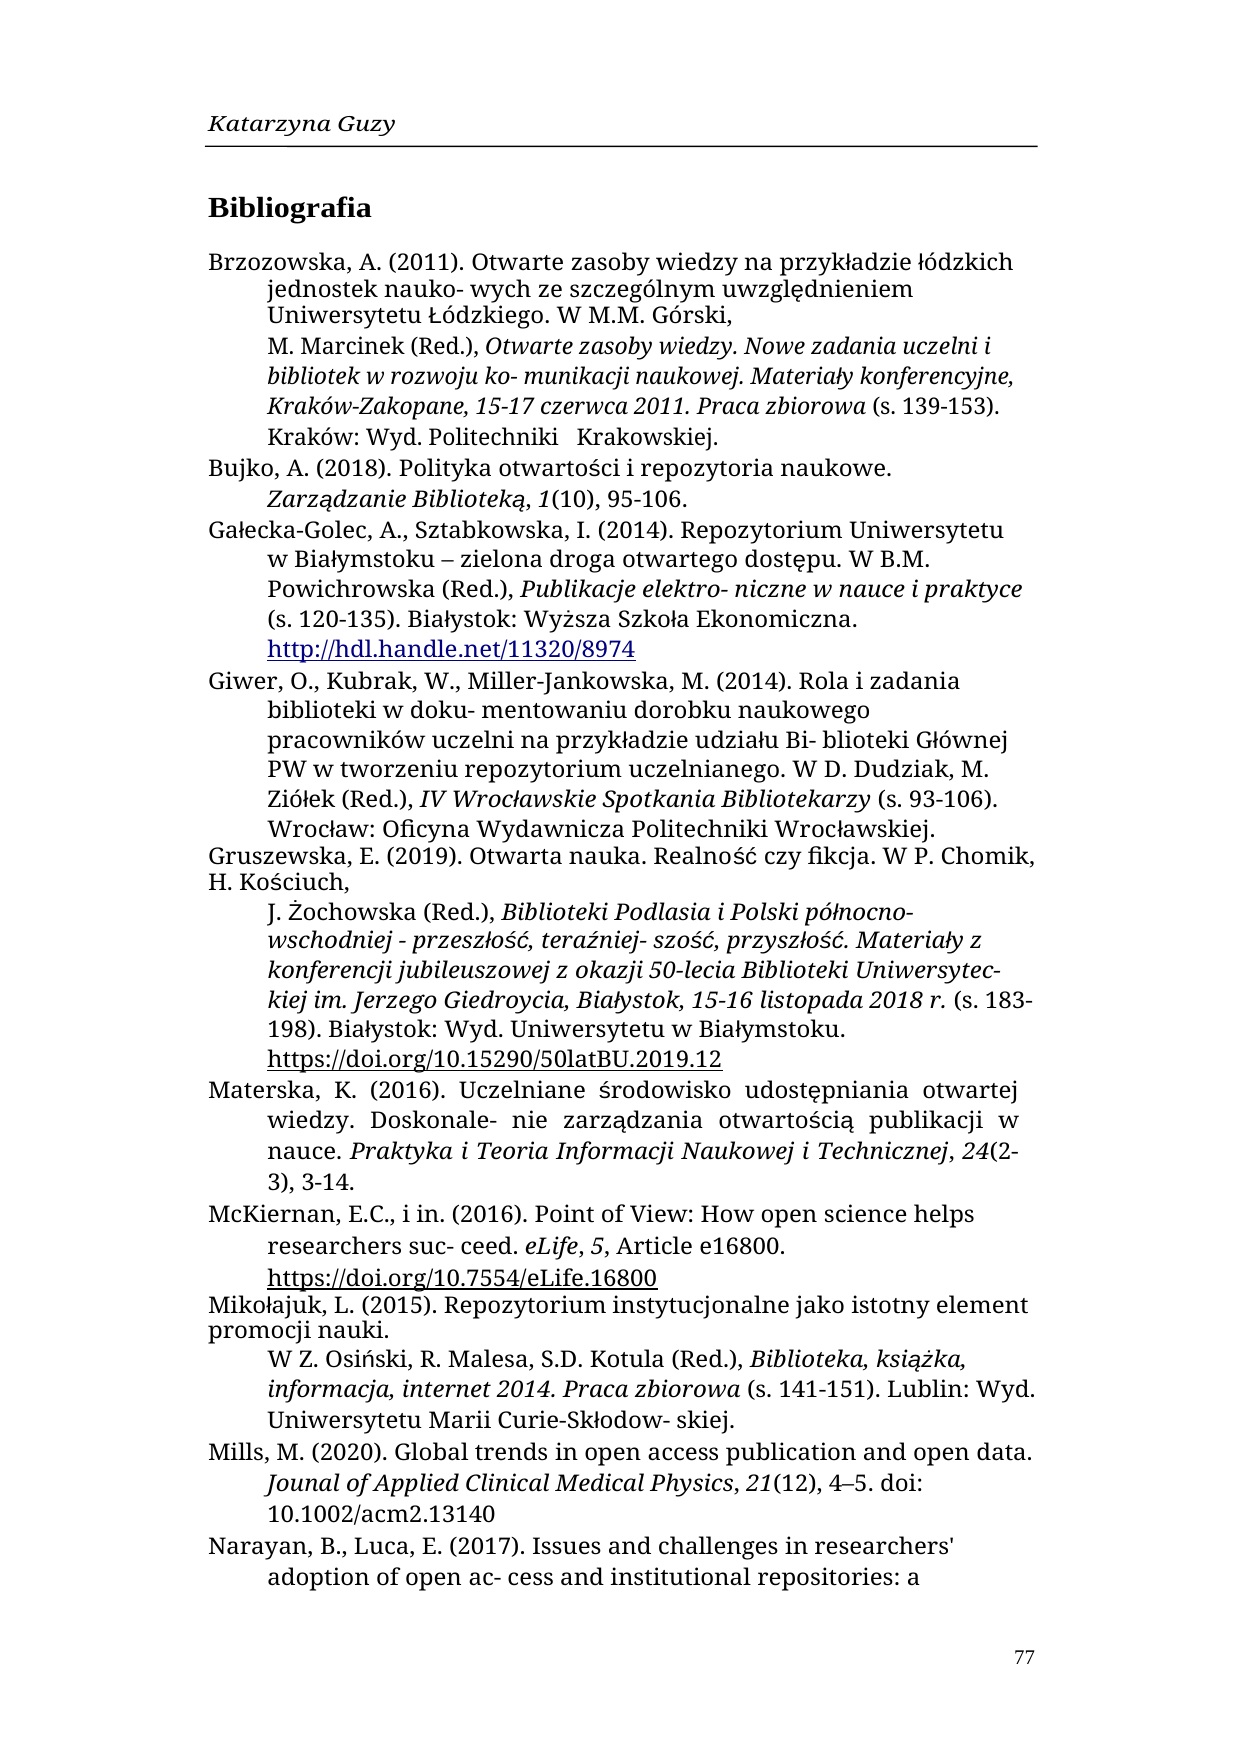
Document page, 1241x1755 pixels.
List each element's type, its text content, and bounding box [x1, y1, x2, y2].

text Katarzyna Guzy [208, 109, 1066, 138]
subtitle Bibliografia [208, 191, 1066, 224]
text Narayan, B., Luca, E. (2017). Issues and challenges in researchers' adoption of open ac- cess and institutional repositories: a [208, 1530, 1037, 1592]
text J. Żochowska (Red.), Biblioteki Podlasia i Polski północno-wschodniej - przeszłość, teraźniej- szość, przyszłość. Materiały z konferencji jubileuszowej z okazji 50-lecia Biblioteki Uniwersytec- kiej im. Jerzego Giedroycia, Białystok, 15-16 listopada 2018 r. (s. 183-198). Białystok: Wyd. Uniwersytetu w Białymstoku. https://doi.org/10.15290/50latBU.2019.12 [267, 896, 1037, 1074]
text Materska, K. (2016). Uczelniane środowisko udostępniania otwartej wiedzy. Doskonale- nie zarządzania otwartością publikacji w nauce. Praktyka i Teoria Informacji Naukowej i Technicznej, 24(2-3), 3-14. [208, 1074, 1019, 1197]
text Mikołajuk, L. (2015). Repozytorium instytucjonalne jako istotny element promocji nauki. [208, 1294, 1066, 1343]
text Giwer, O., Kubrak, W., Miller-Jankowska, M. (2014). Rola i zadania biblioteki w doku- mentowaniu dorobku naukowego pracowników uczelni na przykładzie udziału Bi- blioteki Głównej PW w tworzeniu repozytorium uczelnianego. W D. Dudziak, M. Ziółek (Red.), IV Wrocławskie Spotkania Bibliotekarzy (s. 93-106). Wrocław: Oficyna Wydawnicza Politechniki Wrocławskiej. [208, 666, 1032, 844]
text McKiernan, E.C., i in. (2016). Point of View: How open science helps researchers suc- ceed. eLife, 5, Article e16800. https://doi.org/10.7554/eLife.16800 [208, 1198, 1037, 1293]
text Brzozowska, A. (2011). Otwarte zasoby wiedzy na przykładzie łódzkich jednostek nauko- wych ze szczególnym uwzględnieniem Uniwersytetu Łódzkiego. W M.M. Górski, [208, 250, 1037, 329]
text M. Marcinek (Red.), Otwarte zasoby wiedzy. Nowe zadania uczelni i bibliotek w rozwoju ko- munikacji naukowej. Materiały konferencyjne, Kraków-Zakopane, 15-17 czerwca 2011. Praca zbiorowa (s. 139-153). Kraków: Wyd. Politechniki Krakowskiej. [267, 330, 1037, 452]
text Bujko, A. (2018). Polityka otwartości i repozytoria naukowe. Zarządzanie Biblioteką, 1(10), 95-106. [208, 452, 1012, 514]
text W Z. Osiński, R. Malesa, S.D. Kotula (Red.), Biblioteka, książka, informacja, internet 2014. Praca zbiorowa (s. 141-151). Lublin: Wyd. Uniwersytetu Marii Curie-Skłodow- skiej. [267, 1343, 1066, 1435]
text Mills, M. (2020). Global trends in open access publication and open data. Jounal of Applied Clinical Medical Physics, 21(12), 4–5. doi: 10.1002/acm2.13140 [208, 1436, 1066, 1529]
text Gruszewska, E. (2019). Otwarta nauka. Realność czy fikcja. W P. Chomik, H. Kościuch, [208, 844, 1066, 896]
text Gałecka-Golec, A., Sztabkowska, I. (2014). Repozytorium Uniwersytetu w Białymstoku – zielona droga otwartego dostępu. W B.M. Powichrowska (Red.), Publikacje elektro- niczne w nauce i praktyce (s. 120-135). Białystok: Wyższa Szkoła Ekonomiczna. http://hdl.handle.net/11320/8974 [208, 514, 1026, 664]
